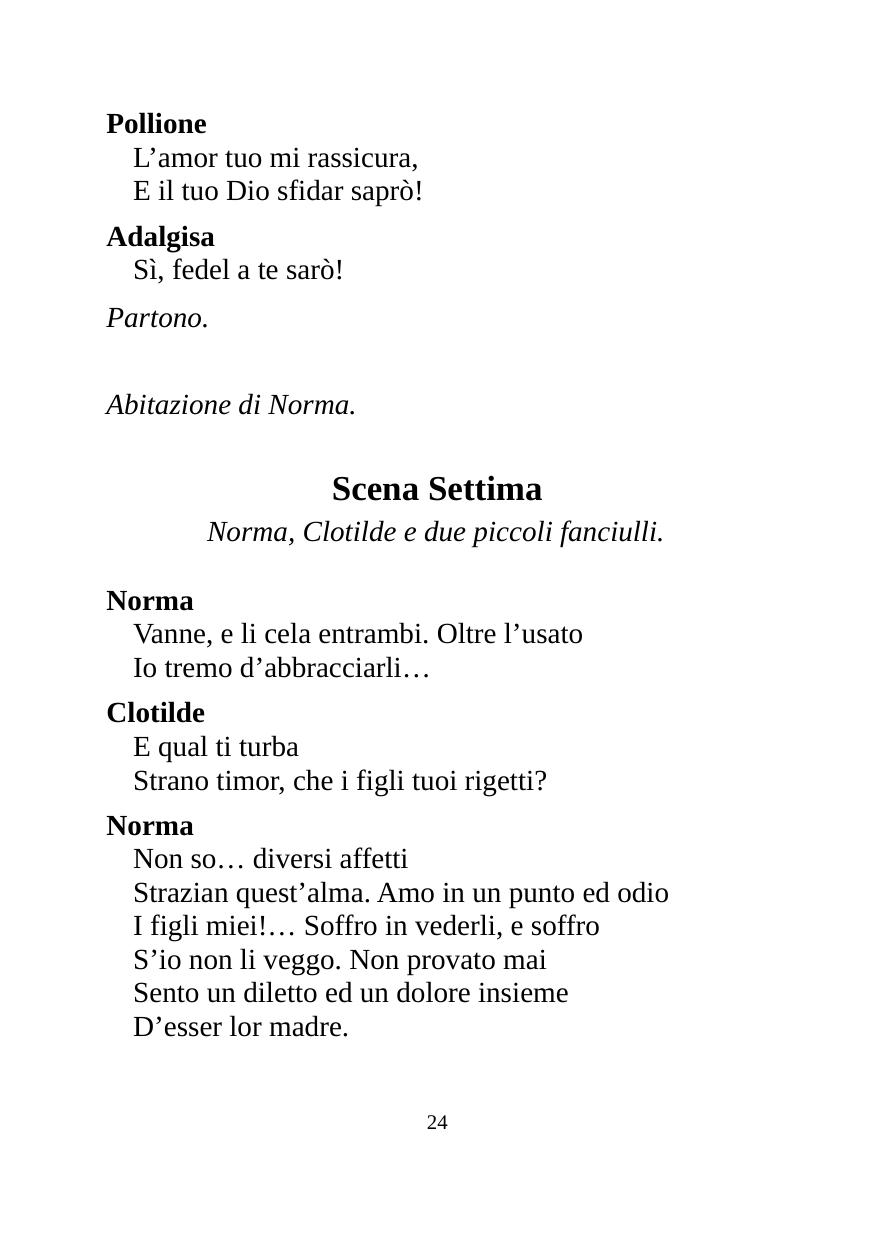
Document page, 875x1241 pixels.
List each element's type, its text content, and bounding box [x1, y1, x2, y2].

text L’amor tuo mi rassicura, E il tuo Dio sfidar saprò! [133, 140, 768, 207]
text Norma, Clotilde e due piccoli fanciulli. [106, 514, 768, 548]
text Clotilde [106, 696, 768, 729]
text Adalgisa [106, 219, 768, 252]
text Norma [106, 808, 768, 841]
text Non so… diversi affetti Strazian quest’alma. Amo in un punto ed odio I figli miei!… Soffro in vederli, e soffro S’io non li veggo. Non provato mai Sento un diletto ed un dolore insieme D’esser lor madre. [133, 841, 768, 1043]
text Pollione [106, 106, 768, 140]
subtitle Scena Settima [106, 468, 768, 508]
text Sì, fedel a te sarò! [133, 252, 768, 286]
text Vanne, e li cela entrambi. Oltre l’usato Io tremo d’abbracciarli… [133, 617, 768, 684]
text Norma [106, 583, 768, 617]
text E qual ti turba Strano timor, che i figli tuoi rigetti? [133, 729, 768, 796]
text Partono. [106, 300, 768, 334]
text Abitazione di Norma. [106, 387, 768, 421]
